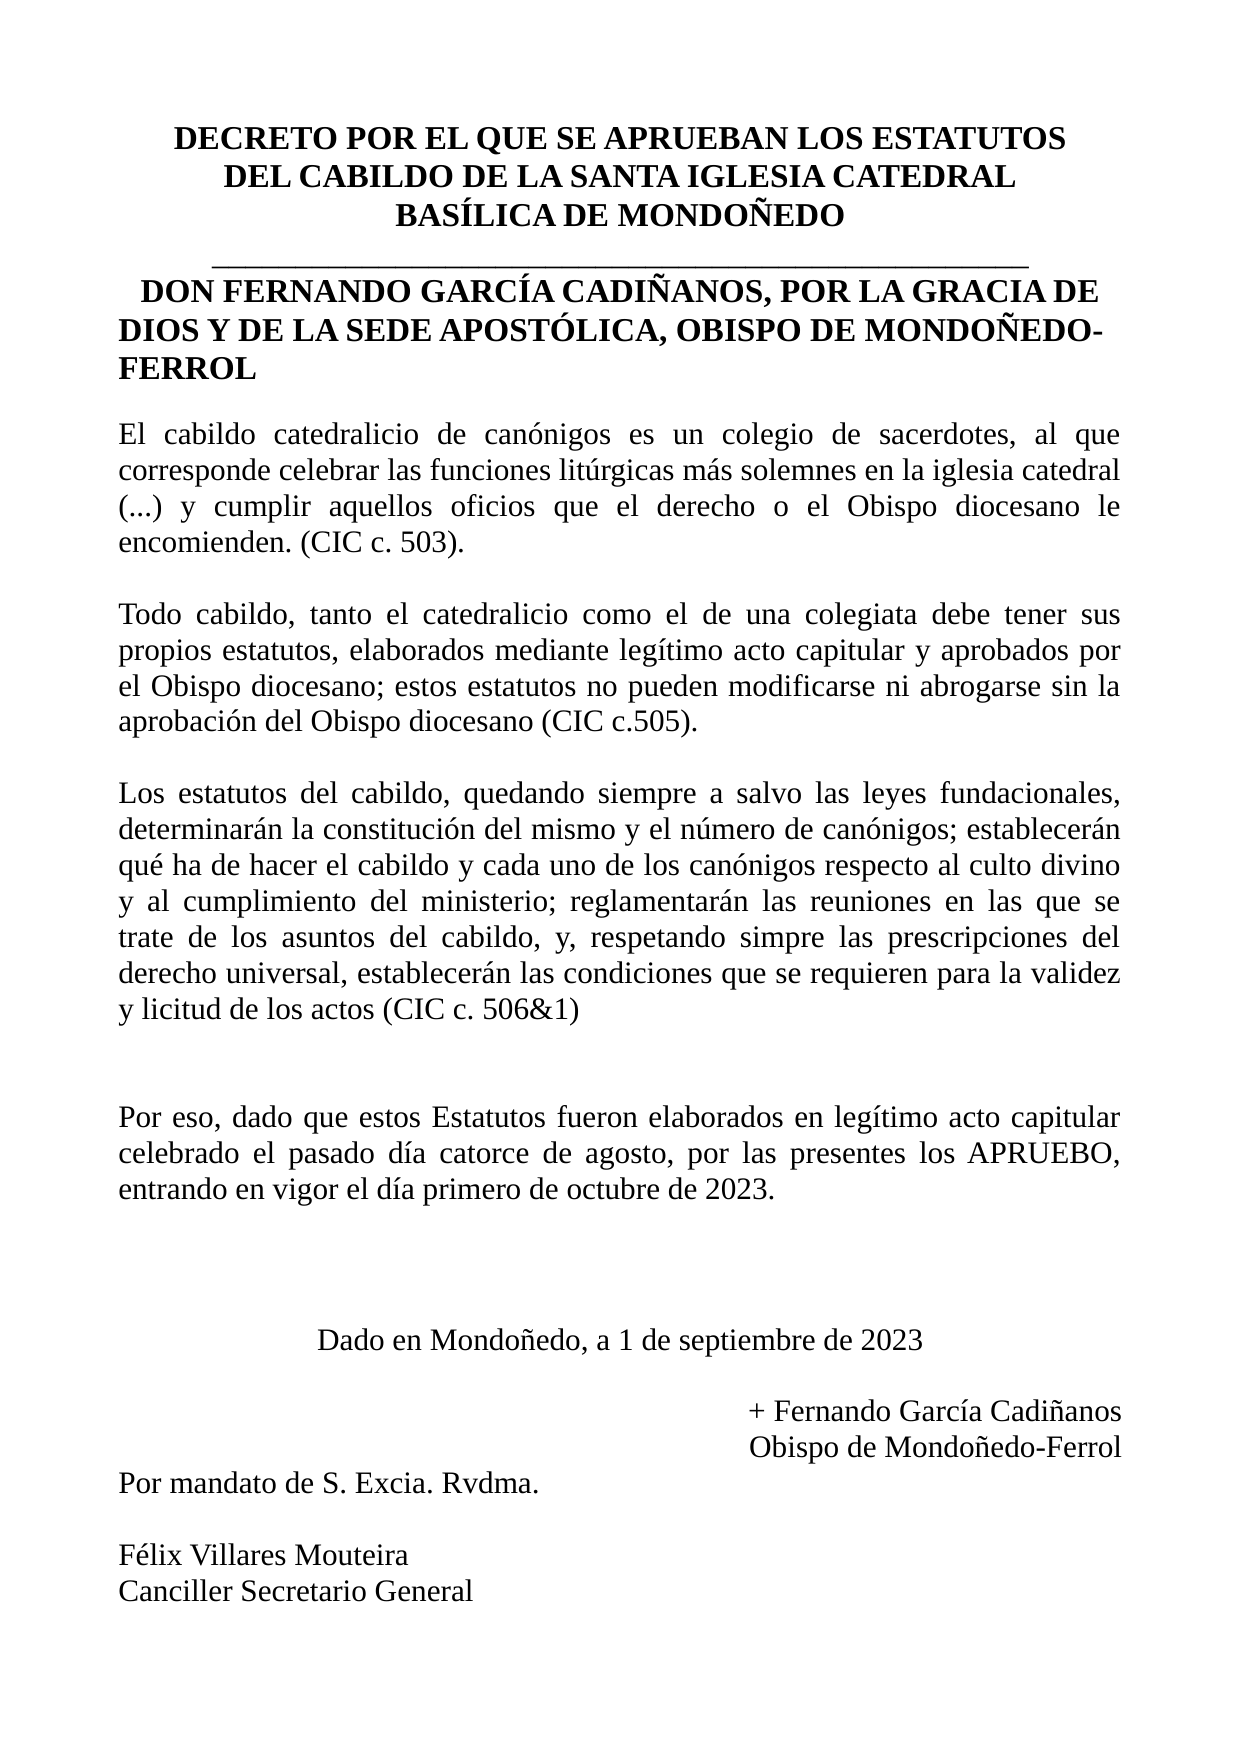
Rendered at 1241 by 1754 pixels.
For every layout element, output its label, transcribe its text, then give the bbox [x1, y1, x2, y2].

text DECRETO POR EL QUE SE APRUEBAN LOS ESTATUTOS [118, 118, 1122, 156]
text DON FERNANDO GARCÍA CADIÑANOS, POR LA GRACIA DE [118, 271, 1122, 310]
text BASÍLICA DE MONDOÑEDO [118, 195, 1122, 233]
text Por eso, dado que estos Estatutos fueron elaborados en legítimo acto capitular celebrado el pasado día catorce de agosto, por las presentes los APRUEBO, entrando en vigor el día primero de octubre de 2023. [118, 1098, 1122, 1206]
text Por mandato de S. Excia. Rvdma. [118, 1464, 1122, 1501]
text Los estatutos del cabildo, quedando siempre a salvo las leyes fundacionales, determinarán la constitución del mismo y el número de canónigos; establecerán qué ha de hacer el cabildo y cada uno de los canónigos respecto al culto divino y al cumplimiento del ministerio; reglamentarán las reuniones en las que se trate de los asuntos del cabildo, y, respetando simpre las prescripciones del derecho universal, establecerán las condiciones que se requieren para la validez y licitud de los actos (CIC c. 506&1) [118, 774, 1122, 1026]
text El cabildo catedralicio de canónigos es un colegio de sacerdotes, al que corresponde celebrar las funciones litúrgicas más solemnes en la iglesia catedral (...) y cumplir aquellos oficios que el derecho o el Obispo diocesano le encomienden. (CIC c. 503). [118, 415, 1122, 559]
text Canciller Secretario General [118, 1572, 1122, 1608]
text Todo cabildo, tanto el catedralicio como el de una colegiata debe tener sus propios estatutos, elaborados mediante legítimo acto capitular y aprobados por el Obispo diocesano; estos estatutos no pueden modificarse ni abrogarse sin la aprobación del Obispo diocesano (CIC c.505). [118, 595, 1122, 739]
text Dado en Mondoñedo, a 1 de septiembre de 2023 [118, 1321, 1122, 1357]
text Obispo de Mondoñedo-Ferrol [118, 1429, 1122, 1464]
text + Fernando García Cadiñanos [118, 1393, 1122, 1429]
text Félix Villares Mouteira [118, 1536, 1122, 1572]
text _________________________________________________ [118, 233, 1122, 271]
text DEL CABILDO DE LA SANTA IGLESIA CATEDRAL [118, 156, 1122, 195]
text DIOS Y DE LA SEDE APOSTÓLICA, OBISPO DE MONDOÑEDO- FERROL [118, 310, 1122, 386]
